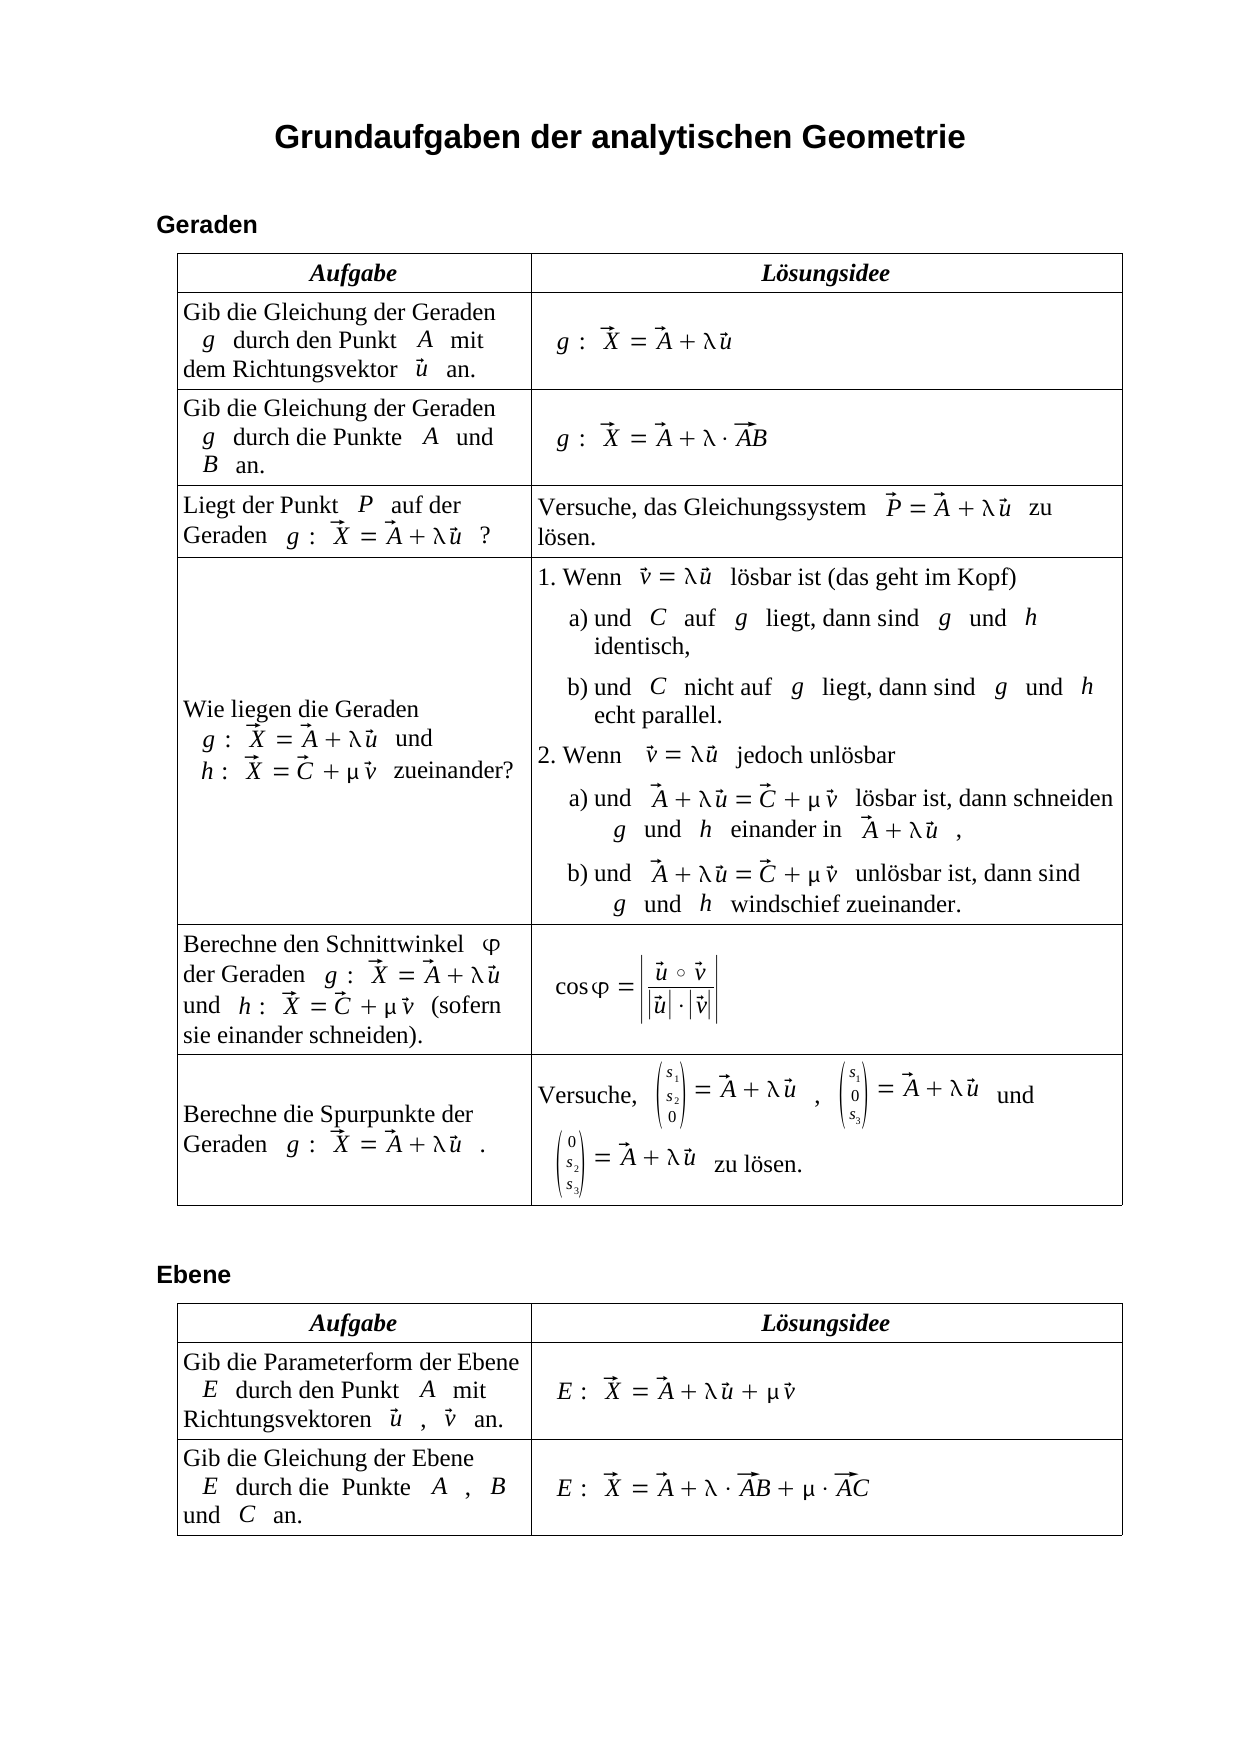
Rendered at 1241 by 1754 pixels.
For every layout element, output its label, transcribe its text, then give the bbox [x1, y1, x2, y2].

table_cell Liegt der Punktauf der Geraden? [178, 486, 531, 557]
table_header Aufgabe [178, 254, 531, 292]
table_cell Gib die Gleichung der Ebenedurch die Punkte,undan. [178, 1440, 531, 1535]
table_cell [532, 390, 1122, 485]
table_cell Versuche, das Gleichungssystemzu lösen. [532, 486, 1122, 557]
text Geraden [156, 211, 1122, 239]
table_cell Wennlösbar ist (das geht im Kopf) undaufliegt, dann sindundidentisch, undnicht aufliegt, dann sindundecht parallel. Wenn jedoch unlösbar undlösbar ist, dann schneidenundeinander in, undunlösbar ist, dann sindundwindschief zueinander. [532, 558, 1122, 924]
table_cell Gib die Parameterform der Ebenedurch den Punktmit Richtungsvektoren,an. [178, 1343, 531, 1439]
table_cell Versuche,,undzu lösen. [532, 1055, 1122, 1205]
text Grundaufgaben der analytischen Geometrie [118, 118, 1122, 155]
table_header Lösungsidee [532, 254, 1122, 292]
table_cell [532, 925, 1122, 1054]
table_header Aufgabe [178, 1304, 531, 1342]
table_cell [532, 1343, 1122, 1439]
table_cell [532, 293, 1122, 389]
table_cell Gib die Gleichung der Geradendurch den Punktmit dem Richtungsvektoran. [178, 293, 531, 389]
table_cell [532, 1440, 1122, 1535]
table_cell Gib die Gleichung der Geradendurch die Punkteundan. [178, 390, 531, 485]
table_cell Wie liegen die Geradenundzueinander? [178, 558, 531, 924]
table_cell Berechne den Schnittwinkelder Geradenund(sofern sie einander schneiden). [178, 925, 531, 1054]
table_header Lösungsidee [532, 1304, 1122, 1342]
table_cell Berechne die Spurpunkte der Geraden. [178, 1055, 531, 1205]
text Ebene [156, 1261, 1122, 1289]
